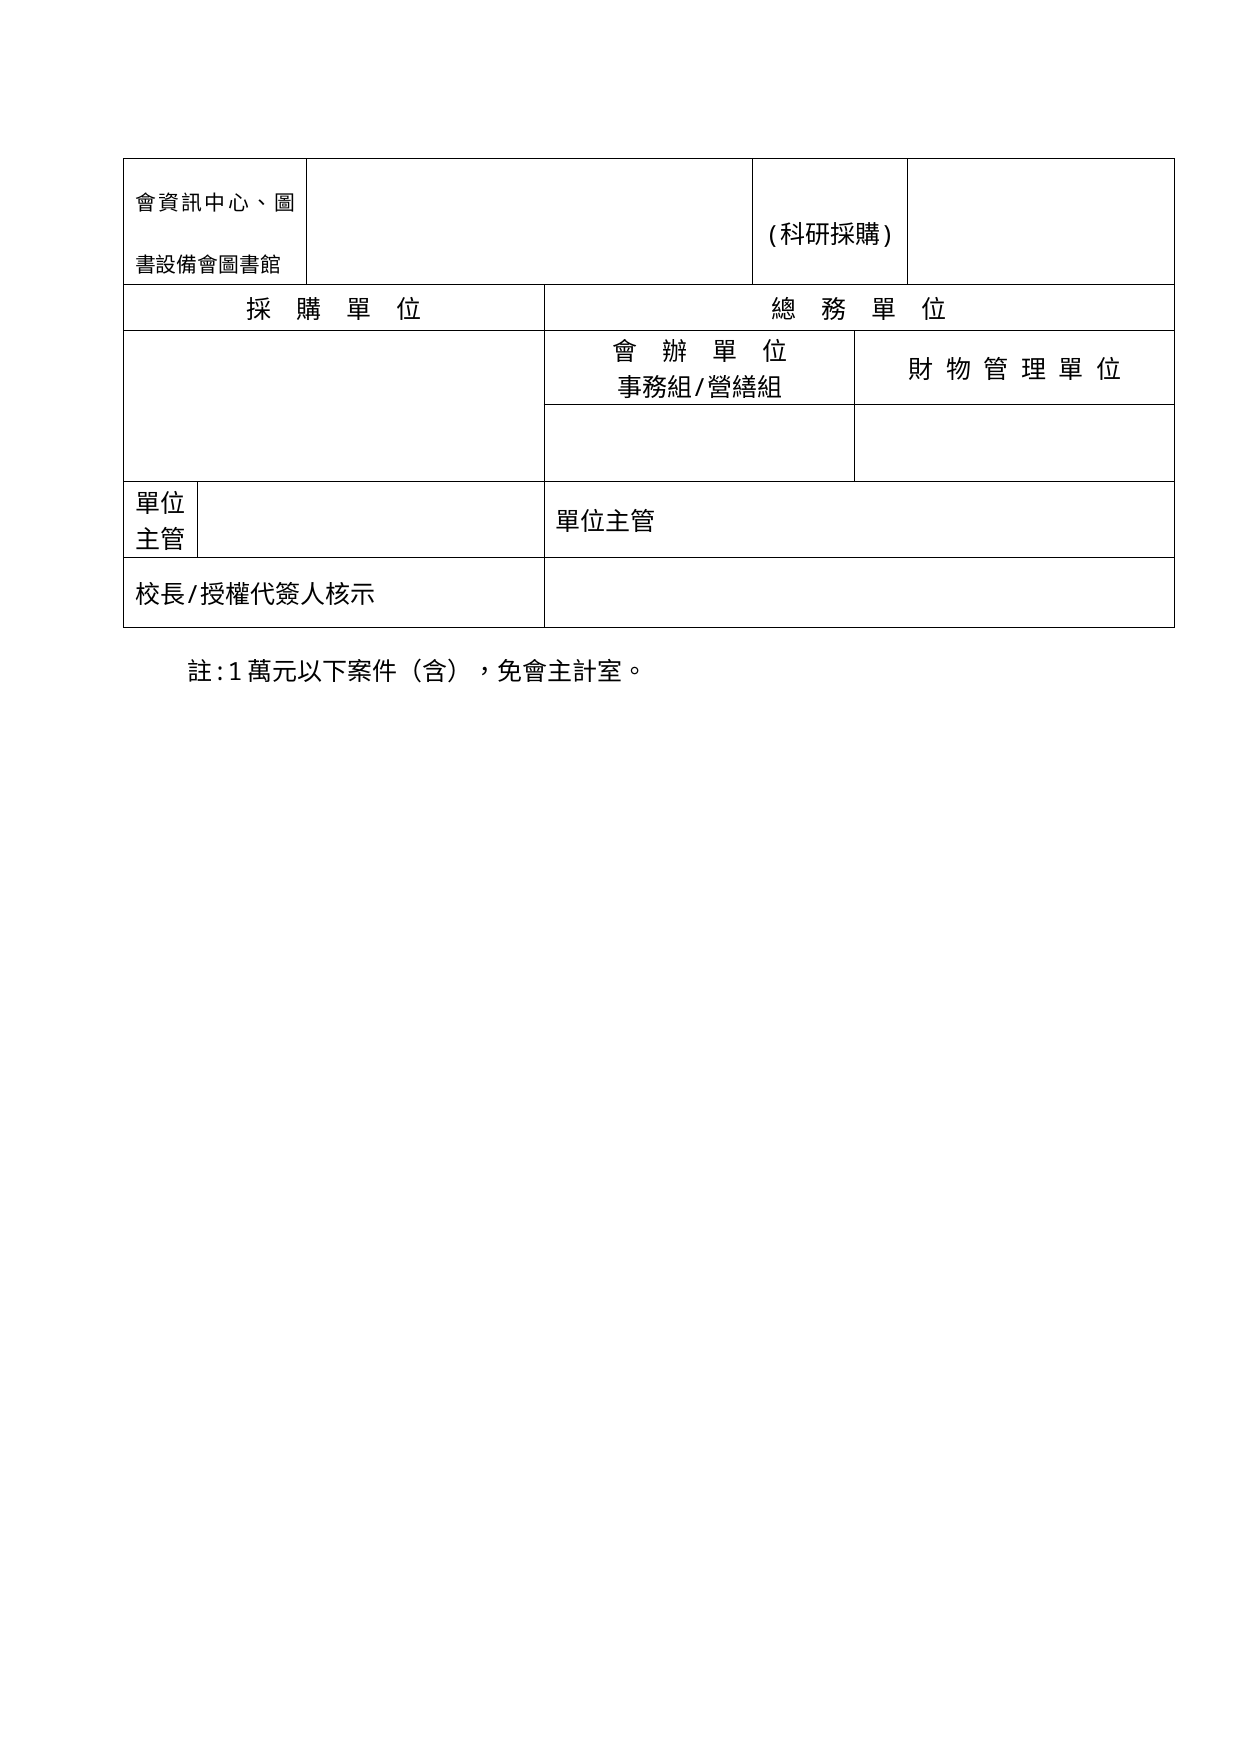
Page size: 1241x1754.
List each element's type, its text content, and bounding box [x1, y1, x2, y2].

table_cell 校長/授權代簽人核示 [124, 558, 544, 627]
table_cell 財 物 管 理 單 位 [855, 331, 1174, 404]
table_cell [198, 482, 544, 557]
table_cell [124, 331, 544, 481]
text 註:1萬元以下案件（含），免會主計室。 [187, 628, 1144, 690]
table_cell 會 辦 單 位 事務組/營繕組 [545, 331, 854, 404]
table_cell [545, 558, 1174, 627]
table_cell [545, 405, 854, 481]
table_cell [307, 159, 752, 284]
table_cell (科研採購) [753, 159, 907, 284]
table_cell 單位主管 [545, 482, 1174, 557]
table_cell 採 購 單 位 [124, 285, 544, 330]
table_cell [855, 405, 1174, 481]
table_cell [908, 159, 1174, 284]
table_cell 總 務 單 位 [545, 285, 1174, 330]
table_cell 單位 主管 [124, 482, 197, 557]
table_cell 會資訊中心、圖書設備會圖書館 [124, 159, 306, 284]
